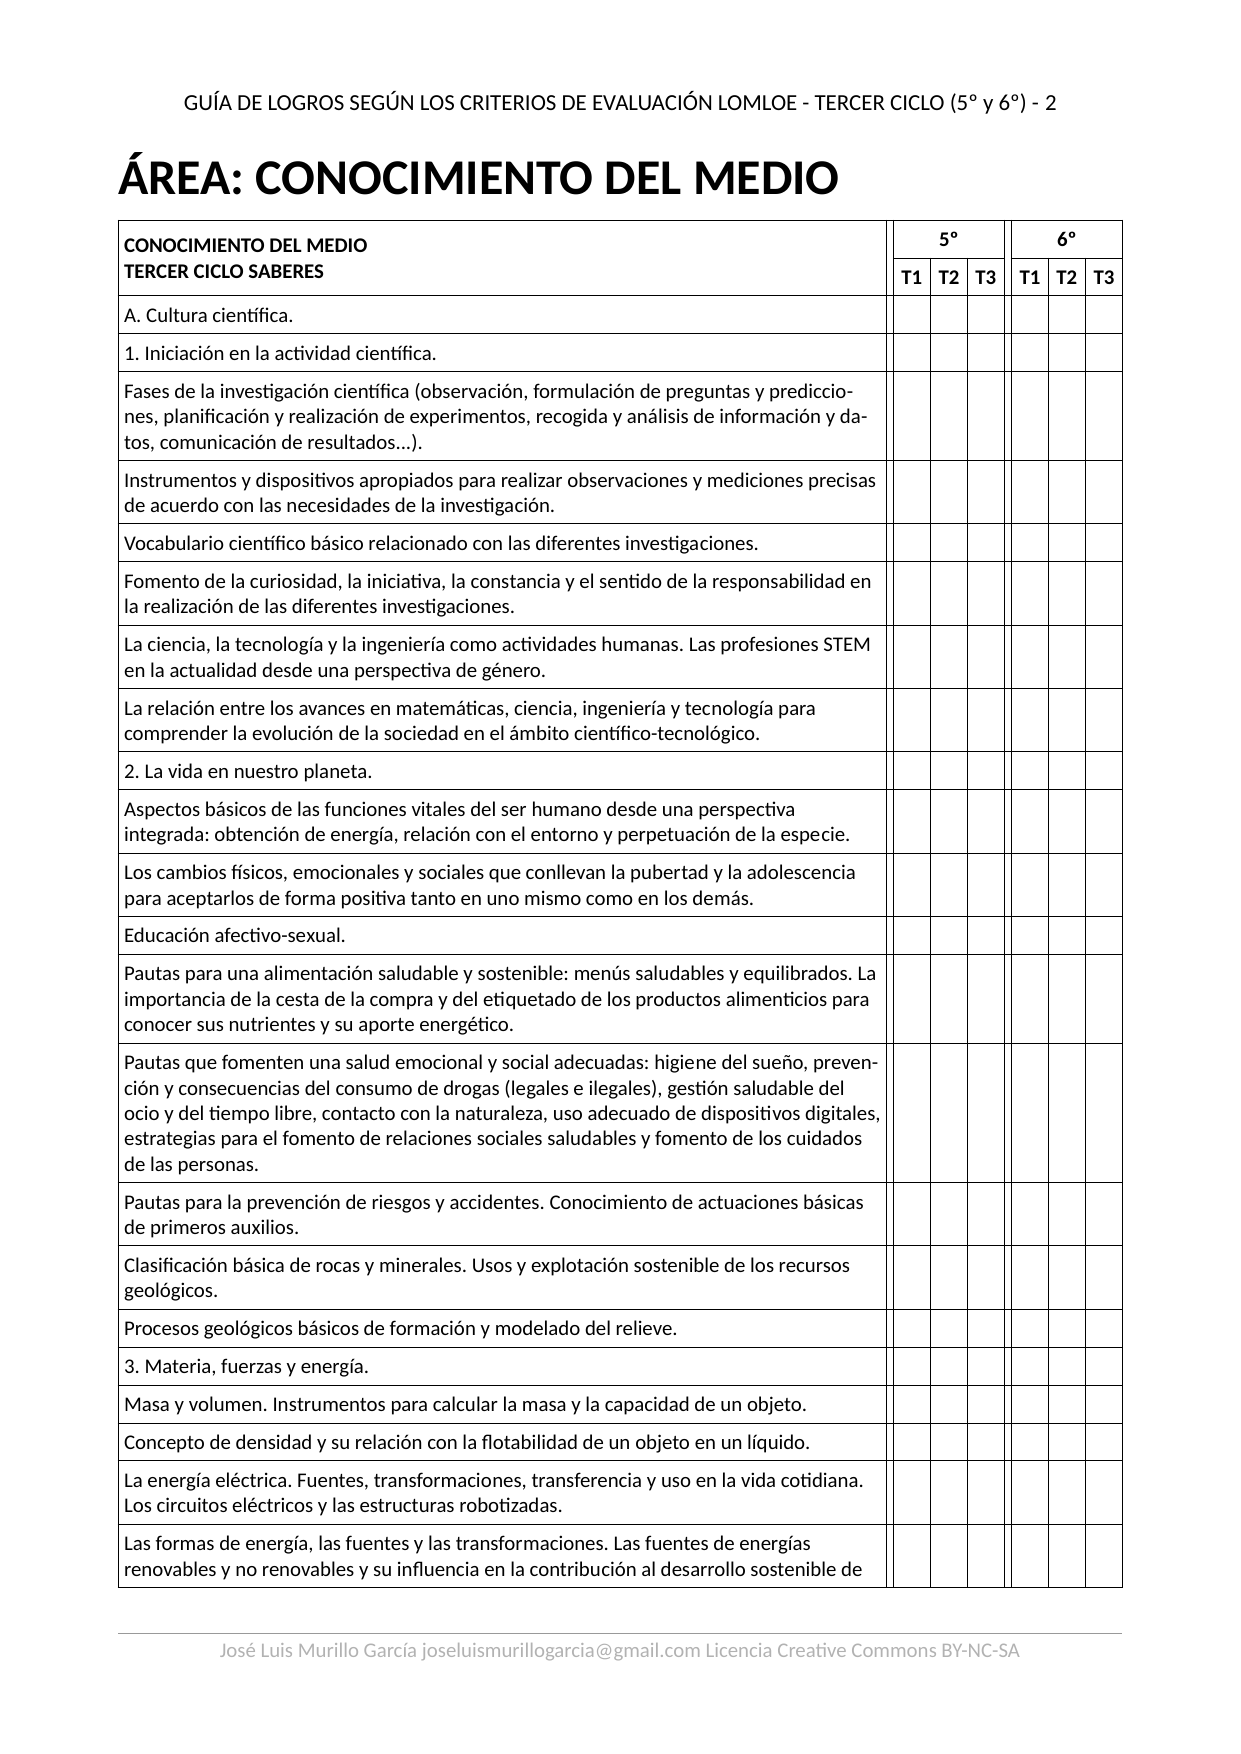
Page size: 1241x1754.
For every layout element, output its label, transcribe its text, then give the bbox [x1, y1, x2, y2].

table_cell [1005, 626, 1011, 688]
table_cell Educación afectivo-se­xual. [119, 917, 886, 954]
table_cell [887, 790, 893, 852]
table_cell [1012, 955, 1048, 1042]
table_cell [1086, 334, 1122, 371]
table_cell [1005, 955, 1011, 1042]
table_cell [1005, 752, 1011, 789]
table_cell [1049, 1424, 1085, 1460]
table_cell [931, 626, 967, 688]
table_cell [1049, 334, 1085, 371]
table_cell [931, 562, 967, 624]
table_cell [1086, 1246, 1122, 1309]
table_cell [1086, 524, 1122, 561]
table_cell [887, 524, 893, 561]
table_cell [887, 461, 893, 523]
subtitle ÁREA: CONOCIMIENTO DEL MEDIO [118, 146, 1122, 207]
table_cell [968, 372, 1004, 460]
table_cell Pautas para la preven­ción de riesgos y acci­dentes. Conocimiento de actuaciones básicas de primeros auxilios. [119, 1183, 886, 1245]
table_cell [1049, 524, 1085, 561]
table_cell [1012, 917, 1048, 954]
table_cell [968, 1424, 1004, 1460]
table_cell [894, 917, 930, 954]
table_cell T1 [894, 259, 930, 295]
table_cell Instrumentos y dispo­sitivos apropiados para realizar observaciones y mediciones precisas de acuerdo con las necesi­dades de la investiga­ción. [119, 461, 886, 523]
table_cell [1012, 1310, 1048, 1347]
table_cell [894, 524, 930, 561]
table_cell [1049, 1183, 1085, 1245]
table_cell 1. Iniciación en la activi­dad científica. [119, 334, 886, 371]
table_cell [1086, 372, 1122, 460]
table_cell [1086, 1461, 1122, 1524]
table_cell [1005, 1183, 1011, 1245]
table_cell [894, 689, 930, 751]
table_cell [968, 917, 1004, 954]
table_cell [1005, 334, 1011, 371]
table_cell [894, 1461, 930, 1524]
table_cell T2 [1049, 259, 1085, 295]
table_cell [894, 562, 930, 624]
table_cell [931, 854, 967, 916]
table_cell 3. Materia, fuerzas y energía. [119, 1348, 886, 1384]
table_cell [1049, 1386, 1085, 1422]
table_cell [931, 461, 967, 523]
table_cell [1049, 1044, 1085, 1182]
table_cell [931, 790, 967, 852]
table_cell [1012, 334, 1048, 371]
table_cell [894, 854, 930, 916]
table_cell [1086, 790, 1122, 852]
table_cell [1049, 461, 1085, 523]
table_cell [931, 334, 967, 371]
table_cell [1086, 689, 1122, 751]
table_cell [931, 1348, 967, 1384]
table_cell [1086, 562, 1122, 624]
table_cell Masa y volumen. Ins­trumentos para calcular la masa y la capacidad de un objeto. [119, 1386, 886, 1422]
table_cell Aspectos básicos de las funciones vitales del ser humano desde una perspectiva integrada: obtención de energía, relación con el entorno y perpetuación de la espe­cie. [119, 790, 886, 852]
table_cell [968, 689, 1004, 751]
table_cell [1012, 1044, 1048, 1182]
table_cell [887, 1386, 893, 1422]
table_cell [1086, 1044, 1122, 1182]
table_cell [894, 461, 930, 523]
table_cell [1005, 1246, 1011, 1309]
table_cell Vocabulario científico básico relacionado con las diferentes investiga­ciones. [119, 524, 886, 561]
table_cell [968, 1246, 1004, 1309]
table_cell Pautas para una ali­mentación saludable y sostenible: menús salu­dables y equilibrados. La importancia de la cesta de la compra y del eti­quetado de los produc­tos alimenticios para co­nocer sus nutrientes y su aporte energético. [119, 955, 886, 1042]
table_cell Fomento de la curiosi­dad, la iniciativa, la cons­tancia y el sentido de la responsabilidad en la realización de las dife­rentes investigaciones. [119, 562, 886, 624]
table_cell [1005, 1044, 1011, 1182]
table_cell [1005, 1348, 1011, 1384]
table_cell La energía eléctrica. Fuentes, transformacio­nes, transferencia y uso en la vida cotidiana. Los circuitos eléctricos y las estructuras robotizadas. [119, 1461, 886, 1524]
table_header CONOCIMIENTO DEL MEDIO TERCER CICLO SABERES [119, 221, 886, 295]
table_cell [887, 626, 893, 688]
table_cell Los cambios físicos, emocionales y sociales que conllevan la puber­tad y la adolescencia para aceptarlos de for­ma positiva tanto en uno mismo como en los de­más. [119, 854, 886, 916]
table_cell [931, 1461, 967, 1524]
table_cell [1005, 1461, 1011, 1524]
table_cell [1012, 752, 1048, 789]
table_cell T3 [968, 259, 1004, 295]
table_cell [1049, 1310, 1085, 1347]
table_cell La ciencia, la tecnolo­gía y la ingeniería como actividades humanas. Las profesiones STEM en la actualidad desde una perspectiva de género. [119, 626, 886, 688]
table_cell [1049, 689, 1085, 751]
table_cell [887, 1525, 893, 1587]
table_cell [931, 1246, 967, 1309]
table_cell [1005, 296, 1011, 333]
table_cell [887, 1310, 893, 1347]
table_cell Pautas que fomenten una salud emocional y social adecuadas: higie­ne del sueño, preven­ción y consecuencias del consumo de drogas (le­gales e ilegales), gestión saludable del ocio y del tiempo libre, contacto con la naturaleza, uso adecuado de dispositi­vos digitales, estrategias para el fomento de rela­ciones sociales saluda­bles y fomento de los cuidados de las perso­nas. [119, 1044, 886, 1182]
table_cell [931, 296, 967, 333]
table_cell [894, 1246, 930, 1309]
table_cell [1086, 296, 1122, 333]
table_cell [1049, 372, 1085, 460]
table_cell [1086, 955, 1122, 1042]
table_cell [1049, 562, 1085, 624]
table_cell [1005, 689, 1011, 751]
table_cell [931, 917, 967, 954]
table_cell [887, 1246, 893, 1309]
table_cell [931, 1044, 967, 1182]
table_cell [1012, 790, 1048, 852]
table_cell [894, 955, 930, 1042]
table_cell Fases de la investiga­ción científica (observa­ción, formulación de preguntas y prediccio­nes, planificación y reali­zación de experi­mentos, recogida y aná­lisis de información y da­tos, comunicación de re­sultados...). [119, 372, 886, 460]
table_cell [887, 689, 893, 751]
table_cell [968, 296, 1004, 333]
table_cell Clasificación básica de rocas y minerales. Usos y explotación sostenible de los recursos geológi­cos. [119, 1246, 886, 1309]
table_cell [1049, 1525, 1085, 1587]
table_cell Concepto de densidad y su relación con la flotabi­lidad de un objeto en un líquido. [119, 1424, 886, 1460]
table_cell [1049, 1348, 1085, 1384]
table_cell [1086, 752, 1122, 789]
table_header [1005, 221, 1011, 295]
table_cell T3 [1086, 259, 1122, 295]
table_cell [894, 1044, 930, 1182]
table_cell [1005, 854, 1011, 916]
table_cell [1005, 1424, 1011, 1460]
table_cell [1012, 1386, 1048, 1422]
table_cell [887, 955, 893, 1042]
table_cell [1012, 1424, 1048, 1460]
table_cell [894, 1310, 930, 1347]
table_cell [968, 752, 1004, 789]
table_cell [894, 296, 930, 333]
table_cell [887, 1461, 893, 1524]
table_cell T1 [1012, 259, 1048, 295]
table_cell [1012, 1348, 1048, 1384]
table_cell [1049, 917, 1085, 954]
table_cell [968, 1310, 1004, 1347]
table_cell A. Cultura científica. [119, 296, 886, 333]
table_cell [968, 562, 1004, 624]
table_cell [1049, 752, 1085, 789]
table_cell [968, 955, 1004, 1042]
table_cell [931, 524, 967, 561]
table_cell [968, 1044, 1004, 1182]
table_cell [1049, 626, 1085, 688]
table_cell [931, 752, 967, 789]
table_cell [894, 1348, 930, 1384]
table_cell [1012, 1461, 1048, 1524]
table_cell [894, 752, 930, 789]
table_cell [968, 1386, 1004, 1422]
table_cell [894, 626, 930, 688]
table_cell [968, 626, 1004, 688]
table_cell [968, 1348, 1004, 1384]
table_cell [887, 1044, 893, 1182]
table_cell [931, 1183, 967, 1245]
table_cell [1005, 1525, 1011, 1587]
table_cell [1086, 1525, 1122, 1587]
table_cell [1086, 1386, 1122, 1422]
table_cell [887, 854, 893, 916]
table_cell [1049, 854, 1085, 916]
table_header 6º [1012, 221, 1122, 257]
table_cell [894, 1424, 930, 1460]
table_cell [931, 955, 967, 1042]
table_cell [968, 524, 1004, 561]
table_cell [894, 790, 930, 852]
table_cell [1049, 790, 1085, 852]
table_cell [1012, 461, 1048, 523]
table_cell [1086, 1183, 1122, 1245]
table_cell [894, 334, 930, 371]
table_cell [1012, 626, 1048, 688]
table_cell [887, 1424, 893, 1460]
table_cell [887, 1183, 893, 1245]
table_cell [1005, 790, 1011, 852]
table_cell [1086, 461, 1122, 523]
table_cell [931, 1424, 967, 1460]
table_cell [968, 854, 1004, 916]
table_cell [1012, 854, 1048, 916]
table_cell [1005, 524, 1011, 561]
table_cell [1049, 1246, 1085, 1309]
table_cell [1012, 689, 1048, 751]
table_cell [1086, 626, 1122, 688]
table_cell [887, 296, 893, 333]
table_cell [931, 1310, 967, 1347]
table_cell [968, 461, 1004, 523]
table_cell [1049, 296, 1085, 333]
table_cell La relación entre los avances en matemáticas, ciencia, ingeniería y tec­nología para compren­der la evolución de la so­ciedad en el ámbito científico-tecnológico. [119, 689, 886, 751]
table_cell [1012, 524, 1048, 561]
table_cell Las formas de energía, las fuentes y las transfor­maciones. Las fuentes de energías renovables y no renovables y su in­fluencia en la contribu­ción al desarrollo soste­nible de [119, 1525, 886, 1587]
table_cell [887, 372, 893, 460]
table_cell T2 [931, 259, 967, 295]
table_cell [894, 1183, 930, 1245]
table_cell [1012, 1246, 1048, 1309]
table_cell [1086, 1310, 1122, 1347]
table_header [887, 221, 893, 295]
table_cell 2. La vida en nuestro pla­neta. [119, 752, 886, 789]
table_cell [1005, 1310, 1011, 1347]
table_cell Procesos geológicos básicos de formación y modelado del relieve. [119, 1310, 886, 1347]
table_cell [1012, 1183, 1048, 1245]
table_cell [1012, 296, 1048, 333]
table_cell [887, 1348, 893, 1384]
table_cell [968, 1525, 1004, 1587]
table_cell [931, 1525, 967, 1587]
table_header 5º [894, 221, 1004, 257]
table_cell [887, 917, 893, 954]
table_cell [1086, 917, 1122, 954]
table_cell [887, 562, 893, 624]
table_cell [1005, 372, 1011, 460]
table_cell [894, 1525, 930, 1587]
table_cell [1005, 917, 1011, 954]
table_cell [968, 1461, 1004, 1524]
table_cell [931, 1386, 967, 1422]
table_cell [1086, 1424, 1122, 1460]
table_cell [968, 790, 1004, 852]
table_cell [887, 752, 893, 789]
table_cell [931, 372, 967, 460]
table_cell [894, 372, 930, 460]
table_cell [1005, 562, 1011, 624]
table_cell [894, 1386, 930, 1422]
table_cell [931, 689, 967, 751]
table_cell [1049, 1461, 1085, 1524]
table_cell [887, 334, 893, 371]
table_cell [1012, 372, 1048, 460]
table_cell [1012, 1525, 1048, 1587]
table_cell [1005, 461, 1011, 523]
table_cell [968, 1183, 1004, 1245]
table_cell [1049, 955, 1085, 1042]
table_cell [1086, 1348, 1122, 1384]
table_cell [1012, 562, 1048, 624]
table_cell [1005, 1386, 1011, 1422]
table_cell [968, 334, 1004, 371]
table_cell [1086, 854, 1122, 916]
